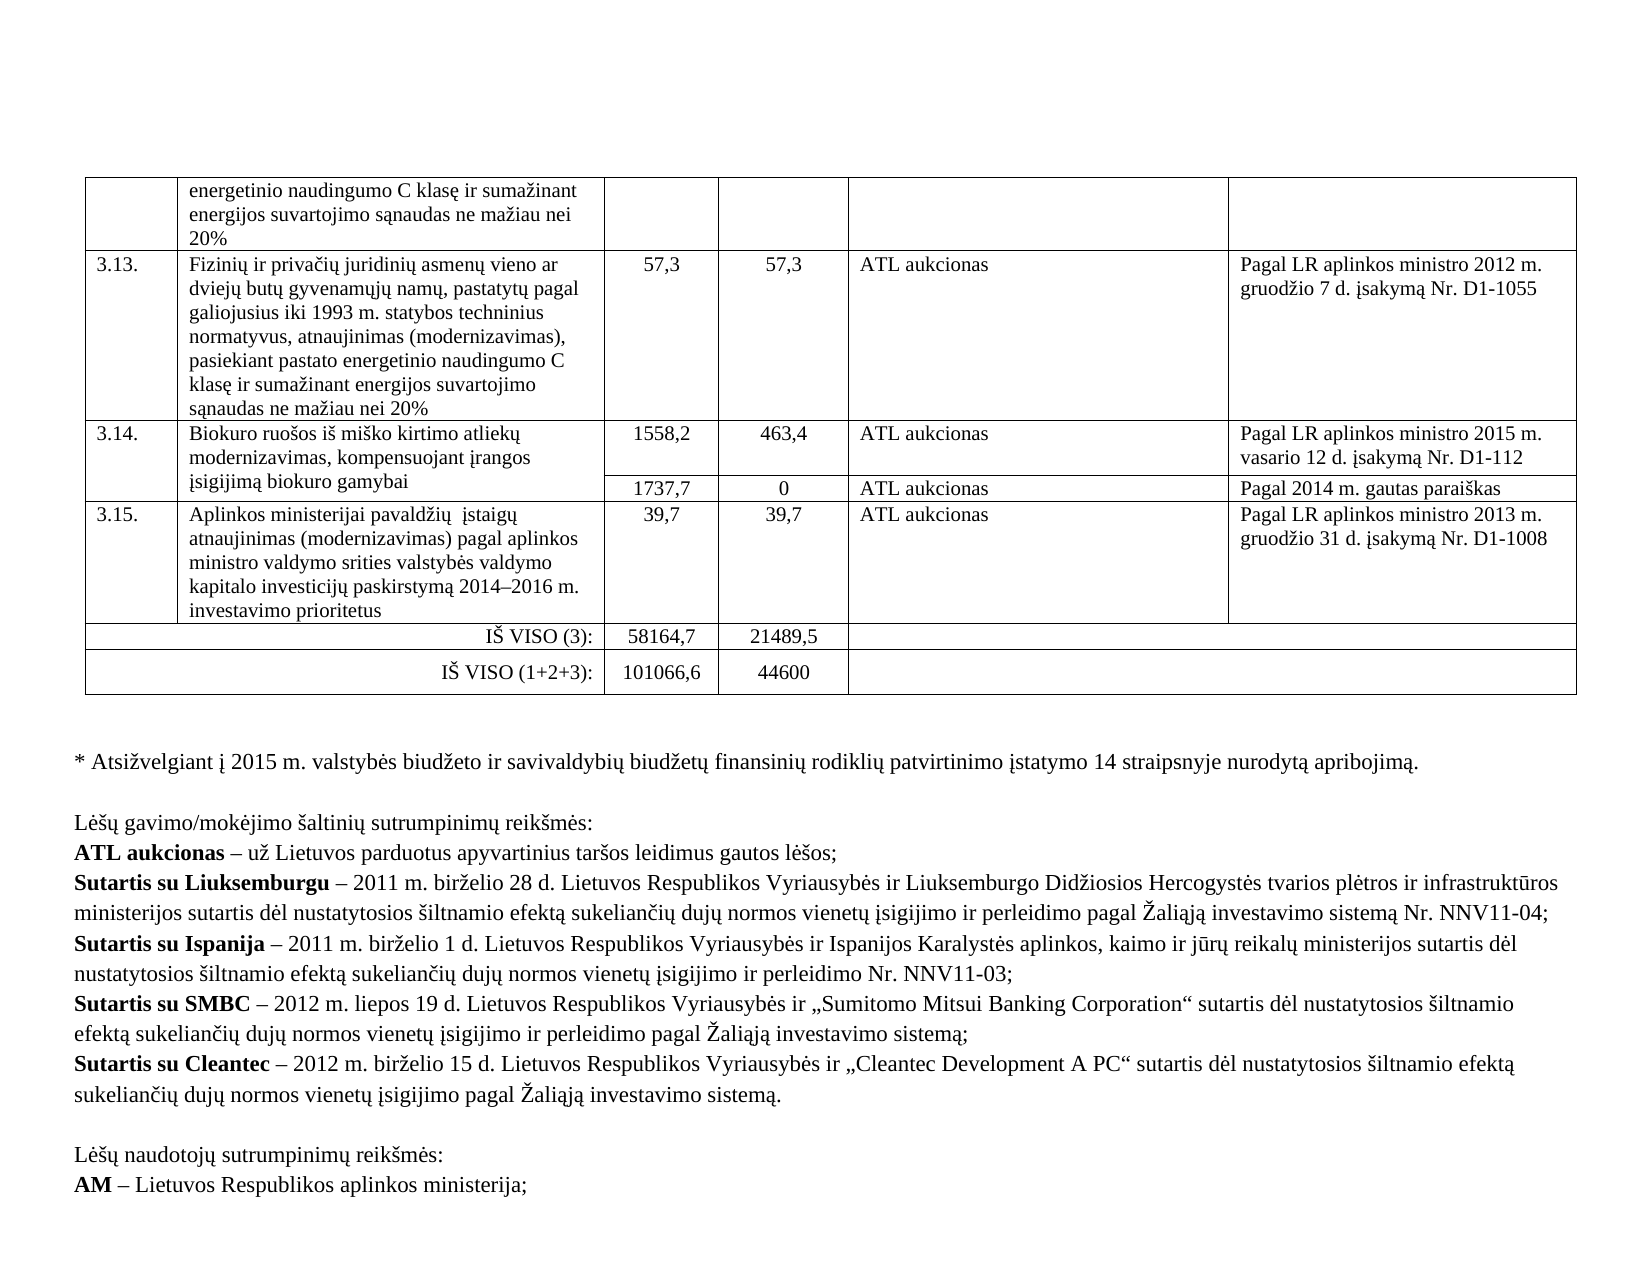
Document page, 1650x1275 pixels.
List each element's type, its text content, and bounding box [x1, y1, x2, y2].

text Sutartis su Liuksemburgu – 2011 m. birželio 28 d. Lietuvos Respublikos Vyriausybės ir Liuksemburgo Didžiosios Hercogystės tvarios plėtros ir infrastruktūros ministerijos sutartis dėl nustatytosios šiltnamio efektą sukeliančių dujų normos vienetų įsigijimo ir perleidimo pagal Žaliąją investavimo sistemą Nr. NNV11-04; [74, 869, 1565, 926]
table_cell 57,3 [605, 251, 718, 420]
table_cell 58164,7 [605, 624, 718, 649]
text Sutartis su Cleantec – 2012 m. birželio 15 d. Lietuvos Respublikos Vyriausybės ir „Cleantec Development A PC“ sutartis dėl nustatytosios šiltnamio efektą sukeliančių dujų normos vienetų įsigijimo pagal Žaliąją investavimo sistemą. [74, 1051, 1565, 1107]
table_cell 39,7 [605, 502, 718, 622]
table_cell energetinio naudingumo C klasę ir sumažinant energijos suvartojimo sąnaudas ne mažiau nei 20% [178, 178, 604, 250]
table_cell Pagal 2014 m. gautas paraiškas [1229, 476, 1576, 501]
text Lėšų naudotojų sutrumpinimų reikšmės: [74, 1141, 1565, 1167]
table_cell ATL aukcionas [849, 502, 1228, 622]
table_cell Pagal LR aplinkos ministro 2015 m. vasario 12 d. įsakymą Nr. D1-112 [1229, 421, 1576, 474]
table_cell 57,3 [719, 251, 848, 420]
table_cell 21489,5 [719, 624, 848, 649]
table_cell Aplinkos ministerijai pavaldžių įstaigų atnaujinimas (modernizavimas) pagal aplinkos ministro valdymo srities valstybės valdymo kapitalo investicijų paskirstymą 2014–2016 m. investavimo prioritetus [178, 502, 604, 622]
table_cell 463,4 [719, 421, 848, 474]
table_cell IŠ VISO (3): [86, 624, 604, 649]
table_cell [605, 178, 718, 250]
table_cell Fizinių ir privačių juridinių asmenų vieno ar dviejų butų gyvenamųjų namų, pastatytų pagal galiojusius iki 1993 m. statybos techninius normatyvus, atnaujinimas (modernizavimas), pasiekiant pastato energetinio naudingumo C klasę ir sumažinant energijos suvartojimo sąnaudas ne mažiau nei 20% [178, 251, 604, 420]
table_cell [719, 178, 848, 250]
text ATL aukcionas – už Lietuvos parduotus apyvartinius taršos leidimus gautos lėšos; [74, 839, 1565, 865]
table_cell Pagal LR aplinkos ministro 2012 m. gruodžio 7 d. įsakymą Nr. D1-1055 [1229, 251, 1576, 420]
table_cell 44600 [719, 650, 848, 694]
table_cell 3.15. [86, 502, 177, 622]
table_cell 3.13. [86, 251, 177, 420]
table_cell [86, 178, 177, 250]
text Lėšų gavimo/mokėjimo šaltinių sutrumpinimų reikšmės: [74, 809, 1565, 835]
table_cell 3.14. [86, 421, 177, 501]
table_cell ATL aukcionas [849, 476, 1228, 501]
table_cell 39,7 [719, 502, 848, 622]
table_cell ATL aukcionas [849, 421, 1228, 474]
text Sutartis su Ispanija – 2011 m. birželio 1 d. Lietuvos Respublikos Vyriausybės ir Ispanijos Karalystės aplinkos, kaimo ir jūrų reikalų ministerijos sutartis dėl nustatytosios šiltnamio efektą sukeliančių dujų normos vienetų įsigijimo ir perleidimo Nr. NNV11-03; [74, 930, 1565, 986]
table_cell Biokuro ruošos iš miško kirtimo atliekų modernizavimas, kompensuojant įrangos įsigijimą biokuro gamybai [178, 421, 604, 501]
table_cell [849, 178, 1228, 250]
text Sutartis su SMBC – 2012 m. liepos 19 d. Lietuvos Respublikos Vyriausybės ir „Sumitomo Mitsui Banking Corporation“ sutartis dėl nustatytosios šiltnamio efektą sukeliančių dujų normos vienetų įsigijimo ir perleidimo pagal Žaliąją investavimo sistemą; [74, 990, 1565, 1047]
text AM – Lietuvos Respublikos aplinkos ministerija; [74, 1171, 1565, 1198]
table_cell IŠ VISO (1+2+3): [86, 650, 604, 694]
table_cell [1229, 178, 1576, 250]
table_cell 101066,6 [605, 650, 718, 694]
text * Atsižvelgiant į 2015 m. valstybės biudžeto ir savivaldybių biudžetų finansinių rodiklių patvirtinimo įstatymo 14 straipsnyje nurodytą apribojimą. [74, 748, 1565, 775]
table_cell [849, 624, 1576, 649]
table_cell 1737,7 [605, 476, 718, 501]
table_cell 0 [719, 476, 848, 501]
table_cell [849, 650, 1576, 694]
table_cell 1558,2 [605, 421, 718, 474]
table_cell ATL aukcionas [849, 251, 1228, 420]
table_cell Pagal LR aplinkos ministro 2013 m. gruodžio 31 d. įsakymą Nr. D1-1008 [1229, 502, 1576, 622]
